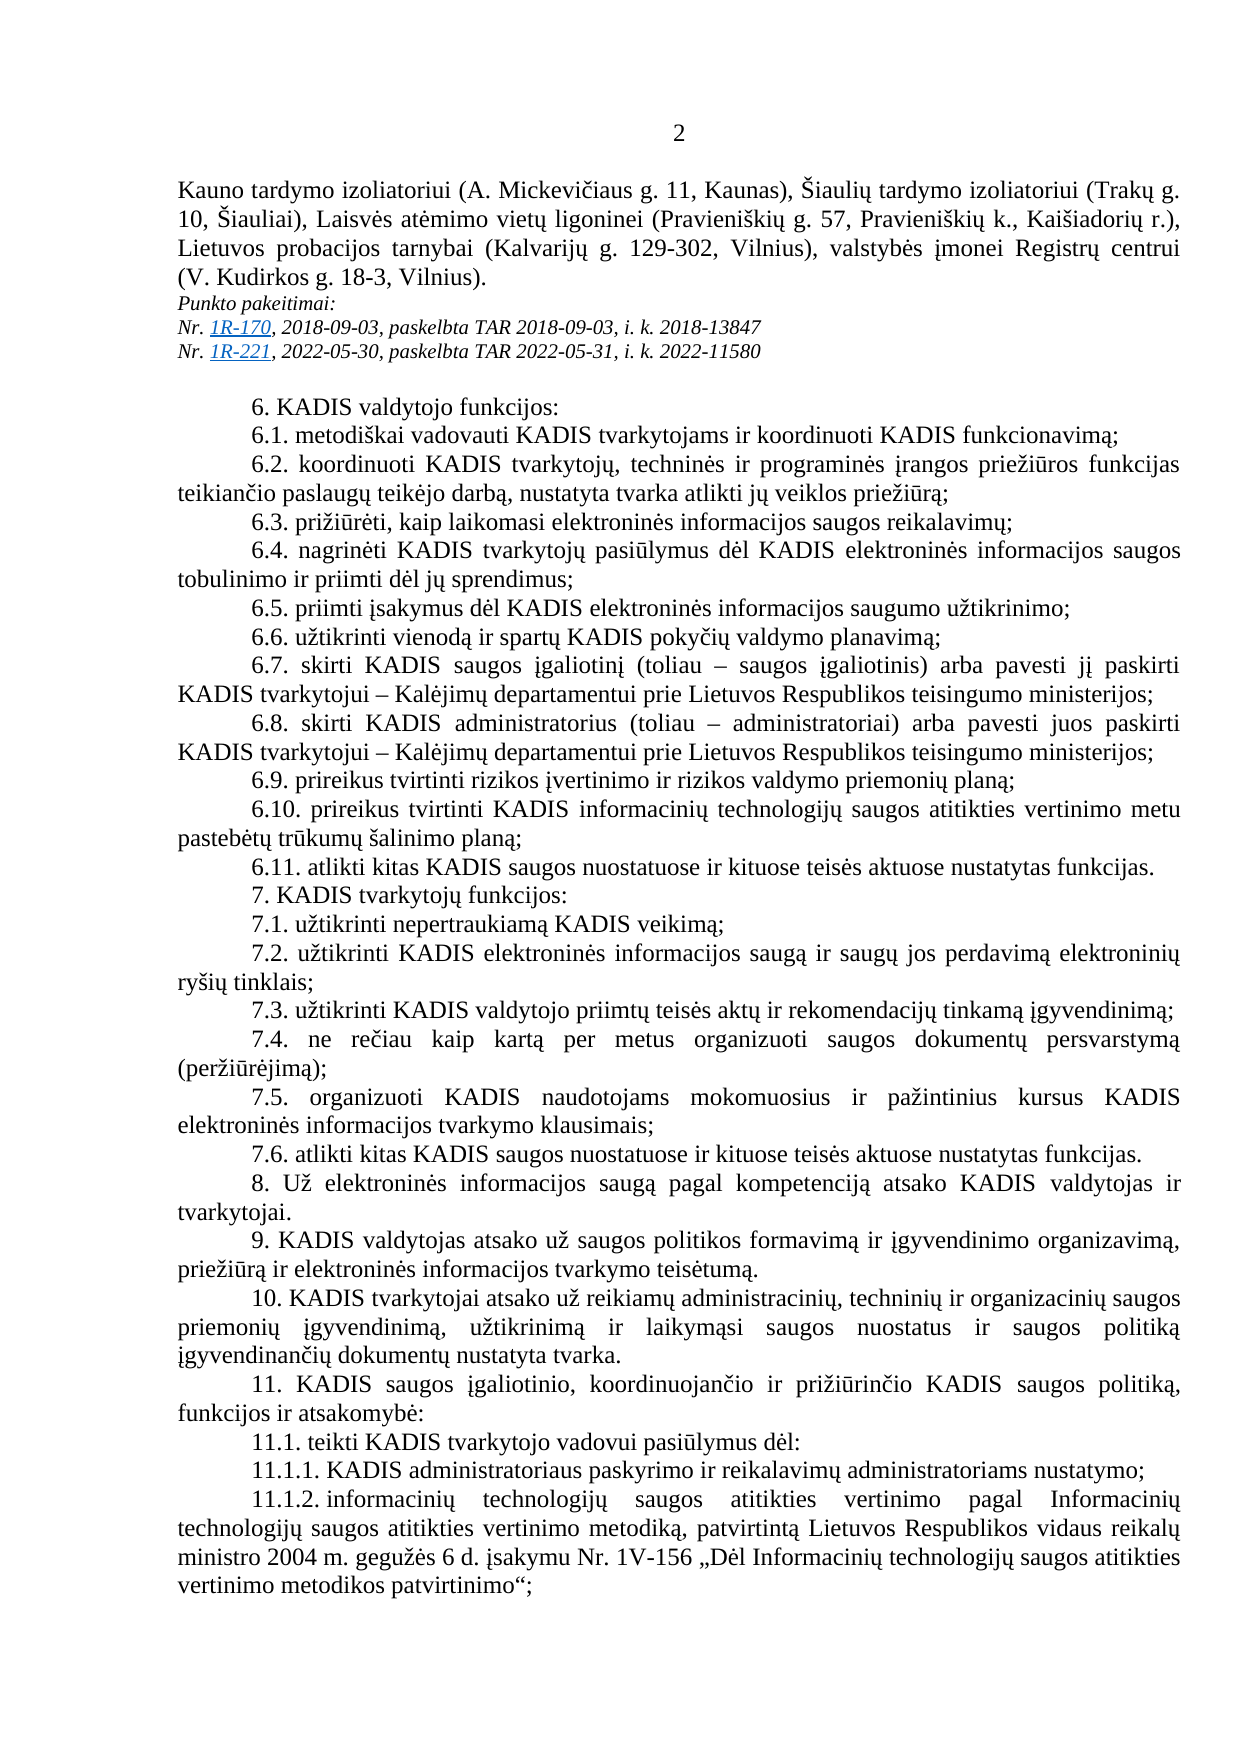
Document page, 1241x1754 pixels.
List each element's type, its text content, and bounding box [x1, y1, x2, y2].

text 6. KADIS valdytojo funkcijos: [177, 392, 1181, 420]
text 11. KADIS saugos įgaliotinio, koordinuojančio ir prižiūrinčio KADIS saugos politiką, funkcijos ir atsakomybė: [177, 1369, 1181, 1427]
text 6.9. prireikus tvirtinti rizikos įvertinimo ir rizikos valdymo priemonių planą; [177, 765, 1181, 794]
text 7. KADIS tvarkytojų funkcijos: [177, 880, 1181, 909]
text 6.7. skirti KADIS saugos įgaliotinį (toliau – saugos įgaliotinis) arba pavesti jį paskirti KADIS tvarkytojui – Kalėjimų departamentui prie Lietuvos Respublikos teisingumo ministerijos; [177, 650, 1181, 708]
text 10. KADIS tvarkytojai atsako už reikiamų administracinių, techninių ir organizacinių saugos priemonių įgyvendinimą, užtikrinimą ir laikymąsi saugos nuostatus ir saugos politiką įgyvendinančių dokumentų nustatyta tvarka. [177, 1283, 1181, 1369]
text 6.2. koordinuoti KADIS tvarkytojų, techninės ir programinės įrangos priežiūros funkcijas teikiančio paslaugų teikėjo darbą, nustatyta tvarka atlikti jų veiklos priežiūrą; [177, 449, 1181, 507]
text Nr. 1R-170, 2018-09-03, paskelbta TAR 2018-09-03, i. k. 2018-13847 [177, 315, 1181, 339]
text Kauno tardymo izoliatoriui (A. Mickevičiaus g. 11, Kaunas), Šiaulių tardymo izoliatoriui (Trakų g. 10, Šiauliai), Laisvės atėmimo vietų ligoninei (Pravieniškių g. 57, Pravieniškių k., Kaišiadorių r.), Lietuvos probacijos tarnybai (Kalvarijų g. 129-302, Vilnius), valstybės įmonei Registrų centrui (V. Kudirkos g. 18-3, Vilnius). [177, 176, 1181, 291]
text 8. Už elektroninės informacijos saugą pagal kompetenciją atsako KADIS valdytojas ir tvarkytojai. [177, 1168, 1181, 1225]
text 7.5. organizuoti KADIS naudotojams mokomuosius ir pažintinius kursus KADIS elektroninės informacijos tvarkymo klausimais; [177, 1082, 1181, 1139]
text 7.2. užtikrinti KADIS elektroninės informacijos saugą ir saugų jos perdavimą elektroninių ryšių tinklais; [177, 938, 1181, 995]
text 6.3. prižiūrėti, kaip laikomasi elektroninės informacijos saugos reikalavimų; [177, 507, 1181, 535]
text 7.1. užtikrinti nepertraukiamą KADIS veikimą; [177, 909, 1181, 938]
text 6.5. priimti įsakymus dėl KADIS elektroninės informacijos saugumo užtikrinimo; [177, 593, 1181, 622]
text 6.4. nagrinėti KADIS tvarkytojų pasiūlymus dėl KADIS elektroninės informacijos saugos tobulinimo ir priimti dėl jų sprendimus; [177, 535, 1181, 593]
text 6.6. užtikrinti vienodą ir spartų KADIS pokyčių valdymo planavimą; [177, 622, 1181, 650]
text 11.1.2. informacinių technologijų saugos atitikties vertinimo pagal Informacinių technologijų saugos atitikties vertinimo metodiką, patvirtintą Lietuvos Respublikos vidaus reikalų ministro 2004 m. gegužės 6 d. įsakymu Nr. 1V-156 „Dėl Informacinių technologijų saugos atitikties vertinimo metodikos patvirtinimo“; [177, 1484, 1181, 1599]
text 6.8. skirti KADIS administratorius (toliau – administratoriai) arba pavesti juos paskirti KADIS tvarkytojui – Kalėjimų departamentui prie Lietuvos Respublikos teisingumo ministerijos; [177, 708, 1181, 765]
text Nr. 1R-221, 2022-05-30, paskelbta TAR 2022-05-31, i. k. 2022-11580 [177, 339, 1181, 363]
text 11.1. teikti KADIS tvarkytojo vadovui pasiūlymus dėl: [177, 1427, 1181, 1455]
text 7.6. atlikti kitas KADIS saugos nuostatuose ir kituose teisės aktuose nustatytas funkcijas. [177, 1139, 1181, 1168]
text 11.1.1. KADIS administratoriaus paskyrimo ir reikalavimų administratoriams nustatymo; [177, 1455, 1181, 1484]
text Punkto pakeitimai: [177, 291, 1181, 315]
text 7.4. ne rečiau kaip kartą per metus organizuoti saugos dokumentų persvarstymą (peržiūrėjimą); [177, 1024, 1181, 1082]
text 6.11. atlikti kitas KADIS saugos nuostatuose ir kituose teisės aktuose nustatytas funkcijas. [177, 852, 1181, 880]
text 9. KADIS valdytojas atsako už saugos politikos formavimą ir įgyvendinimo organizavimą, priežiūrą ir elektroninės informacijos tvarkymo teisėtumą. [177, 1225, 1181, 1283]
text 7.3. užtikrinti KADIS valdytojo priimtų teisės aktų ir rekomendacijų tinkamą įgyvendinimą; [177, 995, 1181, 1024]
text 6.10. prireikus tvirtinti KADIS informacinių technologijų saugos atitikties vertinimo metu pastebėtų trūkumų šalinimo planą; [177, 794, 1181, 852]
text 6.1. metodiškai vadovauti KADIS tvarkytojams ir koordinuoti KADIS funkcionavimą; [177, 420, 1181, 449]
